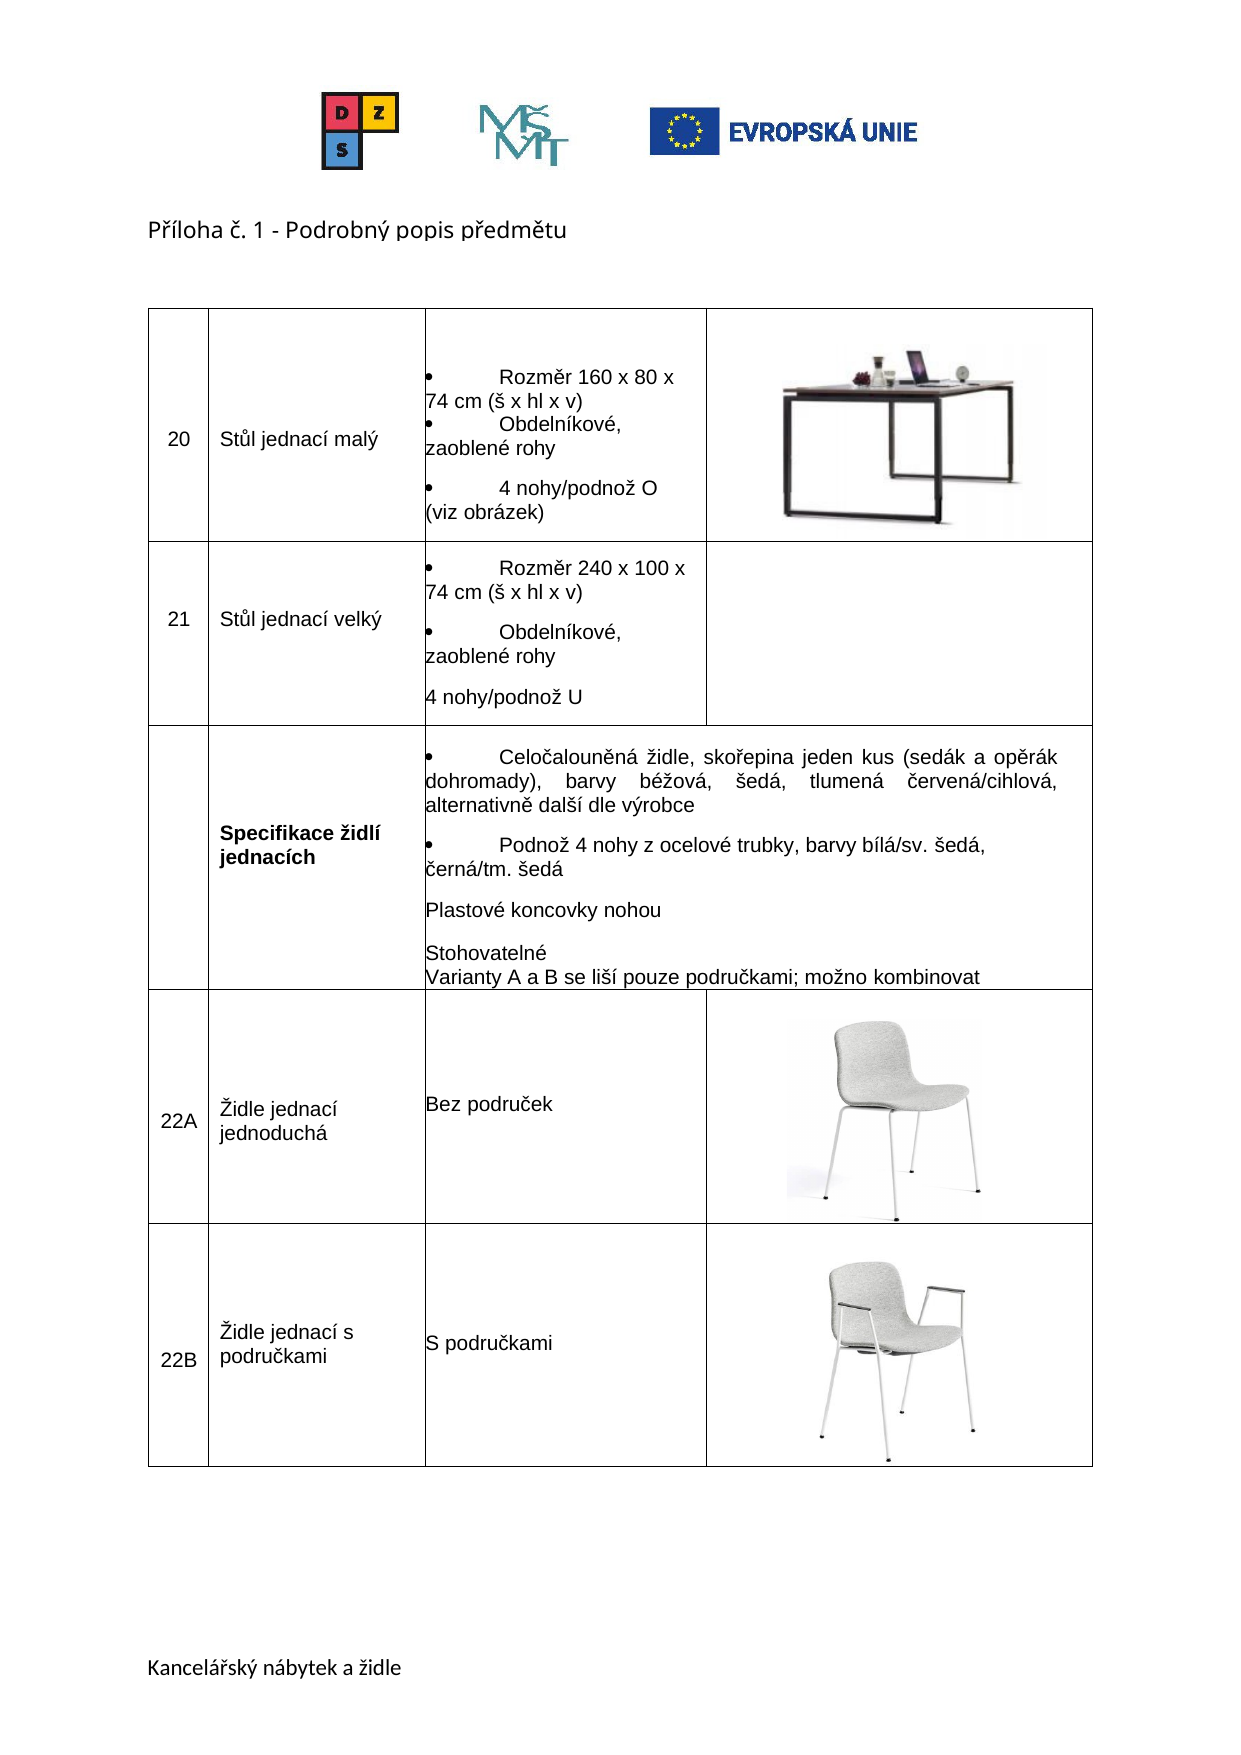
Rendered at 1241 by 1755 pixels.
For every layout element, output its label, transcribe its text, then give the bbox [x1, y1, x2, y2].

table_cell Stůl jednací velký [209, 542, 425, 725]
table_header [707, 309, 1092, 541]
table_header Rozměr 160 x 80 x 74 cm (š x hl x v) Obdelníkové, zaoblené rohy 4 nohy/podnož O (viz obrázek) [426, 309, 706, 541]
table_cell [707, 542, 1092, 725]
table_cell Bez područek [426, 990, 706, 1223]
table_header Stůl jednací malý [209, 309, 425, 541]
table_cell Židle jednací jednoduchá [209, 990, 425, 1223]
table_cell 22A [149, 990, 208, 1223]
table_header 20 [149, 309, 208, 541]
table_cell 22B [149, 1224, 208, 1466]
table_cell 21 [149, 542, 208, 725]
table_cell Specifikace židlí jednacích [209, 726, 425, 989]
table_cell [707, 990, 1092, 1223]
table_cell Židle jednací s područkami [209, 1224, 425, 1466]
table_cell [149, 726, 208, 989]
table_cell [707, 1224, 1092, 1466]
table_cell Celočalouněná židle, skořepina jeden kus (sedák a opěrák dohromady), barvy béžová, šedá, tlumená červená/cihlová, alternativně další dle výrobce Podnož 4 nohy z ocelové trubky, barvy bílá/sv. šedá, černá/tm. šedá Plastové koncovky nohou Stohovatelné Varianty A a B se liší pouze područkami; možno kombinovat [426, 726, 1092, 989]
table_cell S područkami [426, 1224, 706, 1466]
table_cell Rozměr 240 x 100 x 74 cm (š x hl x v) Obdelníkové, zaoblené rohy 4 nohy/podnož U [426, 542, 706, 725]
